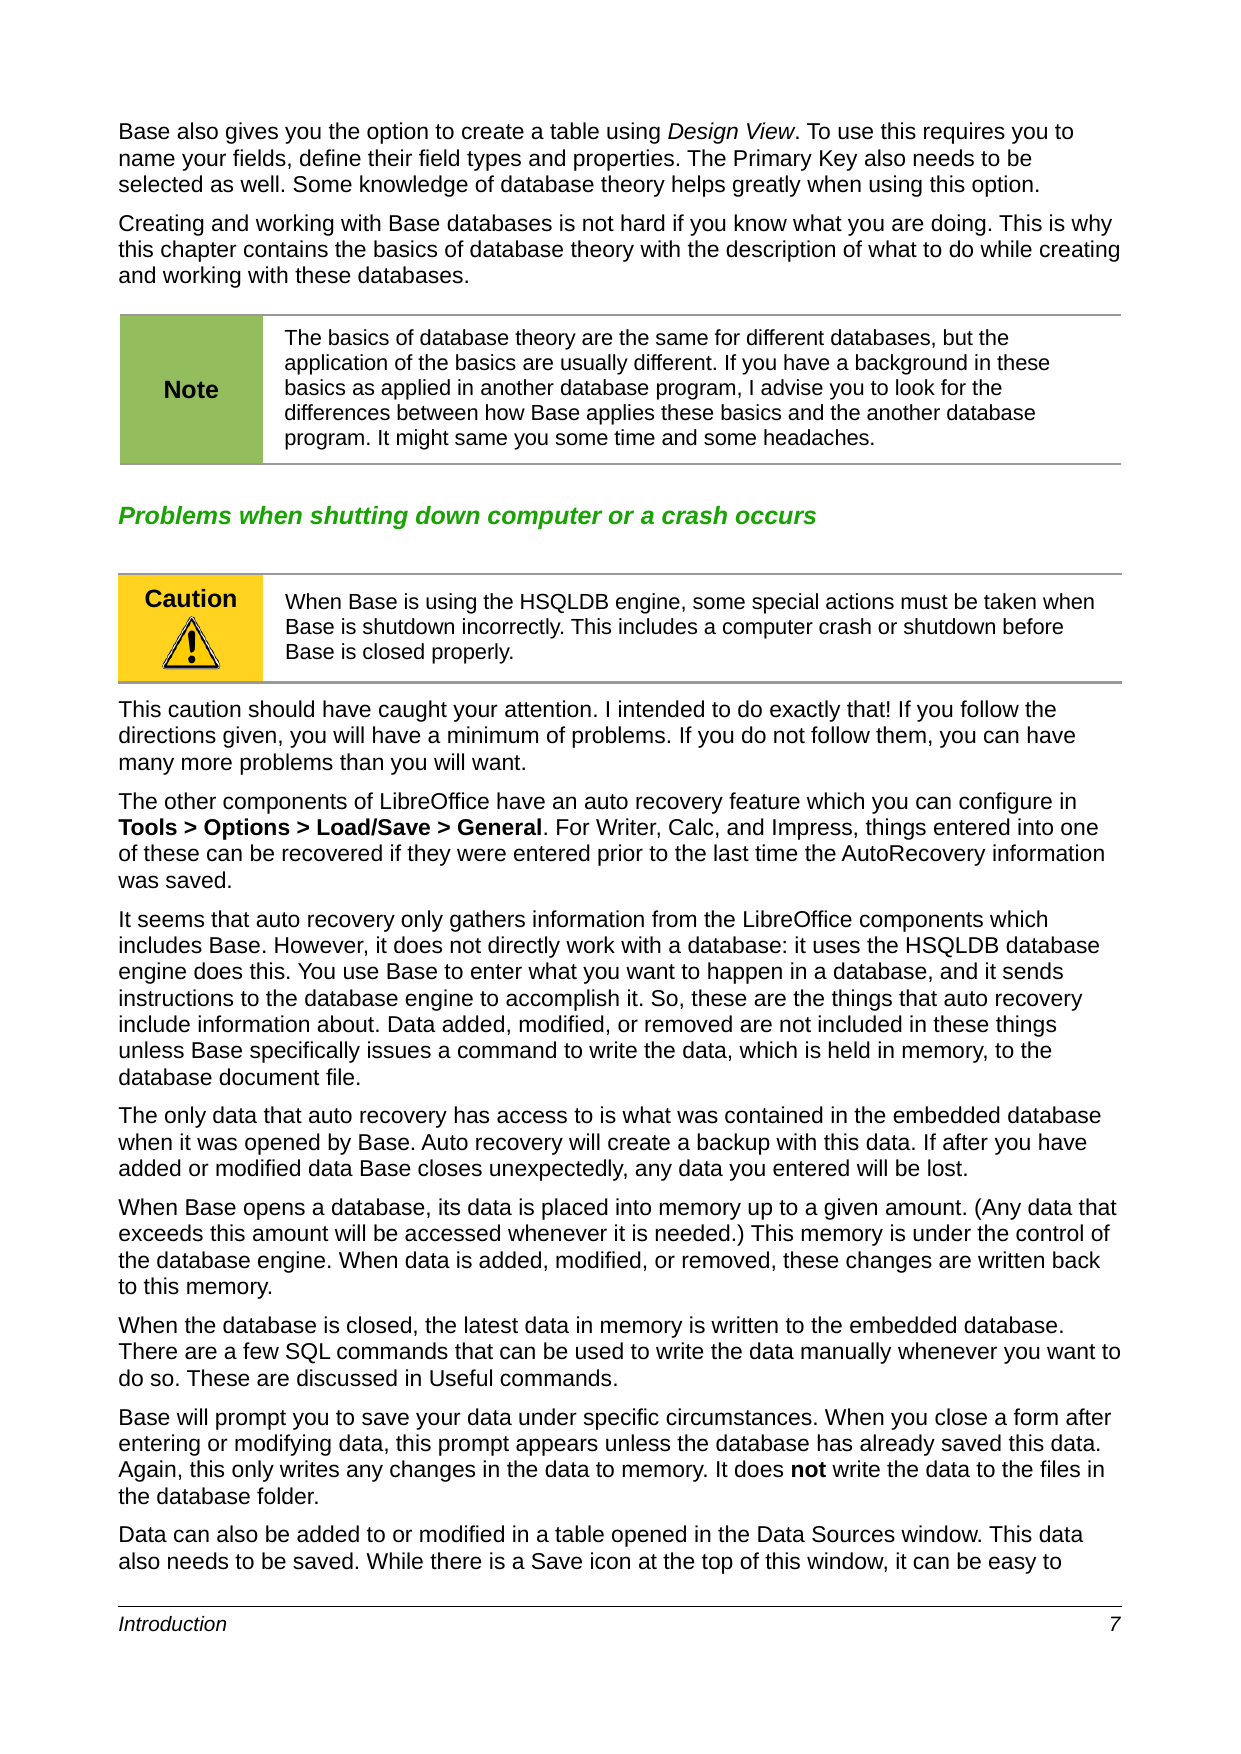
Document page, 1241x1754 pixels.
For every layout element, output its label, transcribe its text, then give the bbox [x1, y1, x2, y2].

text Base also gives you the option to create a table using Design View. To use this requires you to name your fields, define their field types and properties. The Primary Key also needs to be selected as well. Some knowledge of database theory helps greatly when using this option. [118, 118, 1122, 197]
table_header When Base is using the HSQLDB engine, some special actions must be taken when Base is shutdown incorrectly. This includes a computer crash or shutdown before Base is closed properly. [264, 575, 1122, 681]
picture [158, 612, 224, 673]
table_header Note [120, 316, 263, 463]
text Data can also be added to or modified in a table opened in the Data Sources window. This data also needs to be saved. While there is a Save icon at the top of this window, it can be easy to [118, 1521, 1122, 1574]
table_header Caution [118, 575, 263, 681]
text It seems that auto recovery only gathers information from the LibreOffice components which includes Base. However, it does not directly work with a database: it uses the HSQLDB database engine does this. You use Base to enter what you want to happen in a database, and it sends instructions to the database engine to accomplish it. So, these are the things that auto recovery include information about. Data added, modified, or removed are not included in these things unless Base specifically issues a command to write the data, which is held in memory, to the database document file. [118, 906, 1122, 1090]
table_header The basics of database theory are the same for different databases, but the application of the basics are usually different. If you have a background in these basics as applied in another database program, I advise you to look for the differences between how Base applies these basics and the another database program. It might same you some time and some headaches. [263, 316, 1121, 463]
text The other components of LibreOffice have an auto recovery feature which you can configure in Tools > Options > Load/Save > General. For Writer, Calc, and Impress, things entered into one of these can be recovered if they were entered prior to the last time the AutoRecovery information was saved. [118, 788, 1122, 893]
text Creating and working with Base databases is not hard if you know what you are doing. This is why this chapter contains the basics of database theory with the description of what to do while creating and working with these databases. [118, 210, 1122, 289]
text When Base opens a database, its data is placed into memory up to a given amount. (Any data that exceeds this amount will be accessed whenever it is needed.) This memory is under the control of the database engine. When data is added, modified, or removed, these changes are written back to this memory. [118, 1194, 1122, 1299]
text The only data that auto recovery has access to is what was contained in the embedded database when it was opened by Base. Auto recovery will create a backup with this data. If after you have added or modified data Base closes unexpectedly, any data you entered will be lost. [118, 1102, 1122, 1182]
subtitle Problems when shutting down computer or a crash occurs [118, 501, 1122, 529]
text This caution should have caught your attention. I intended to do exactly that! If you follow the directions given, you will have a minimum of problems. If you do not follow them, you can have many more problems than you will want. [118, 696, 1122, 775]
text When the database is closed, the latest data in memory is written to the embedded database. There are a few SQL commands that can be used to write the data manually whenever you want to do so. These are discussed in Useful commands. [118, 1312, 1122, 1391]
text Base will prompt you to save your data under specific circumstances. When you close a form after entering or modifying data, this prompt appears unless the database has already saved this data. Again, this only writes any changes in the data to memory. It does not write the data to the files in the database folder. [118, 1403, 1122, 1509]
